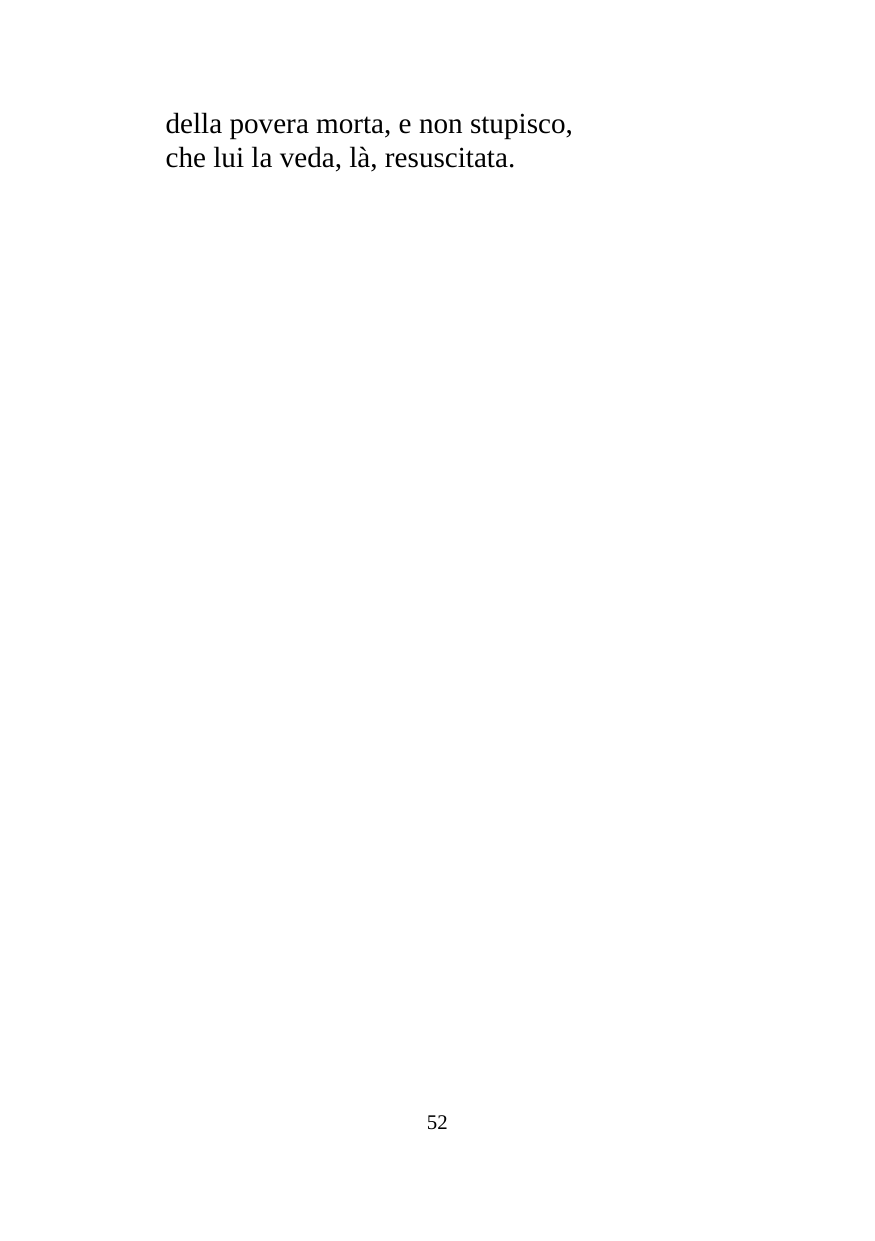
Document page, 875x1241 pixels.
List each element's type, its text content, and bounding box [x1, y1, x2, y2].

text della povera morta, e non stupisco, che lui la veda, là, resuscitata. [165, 106, 768, 173]
